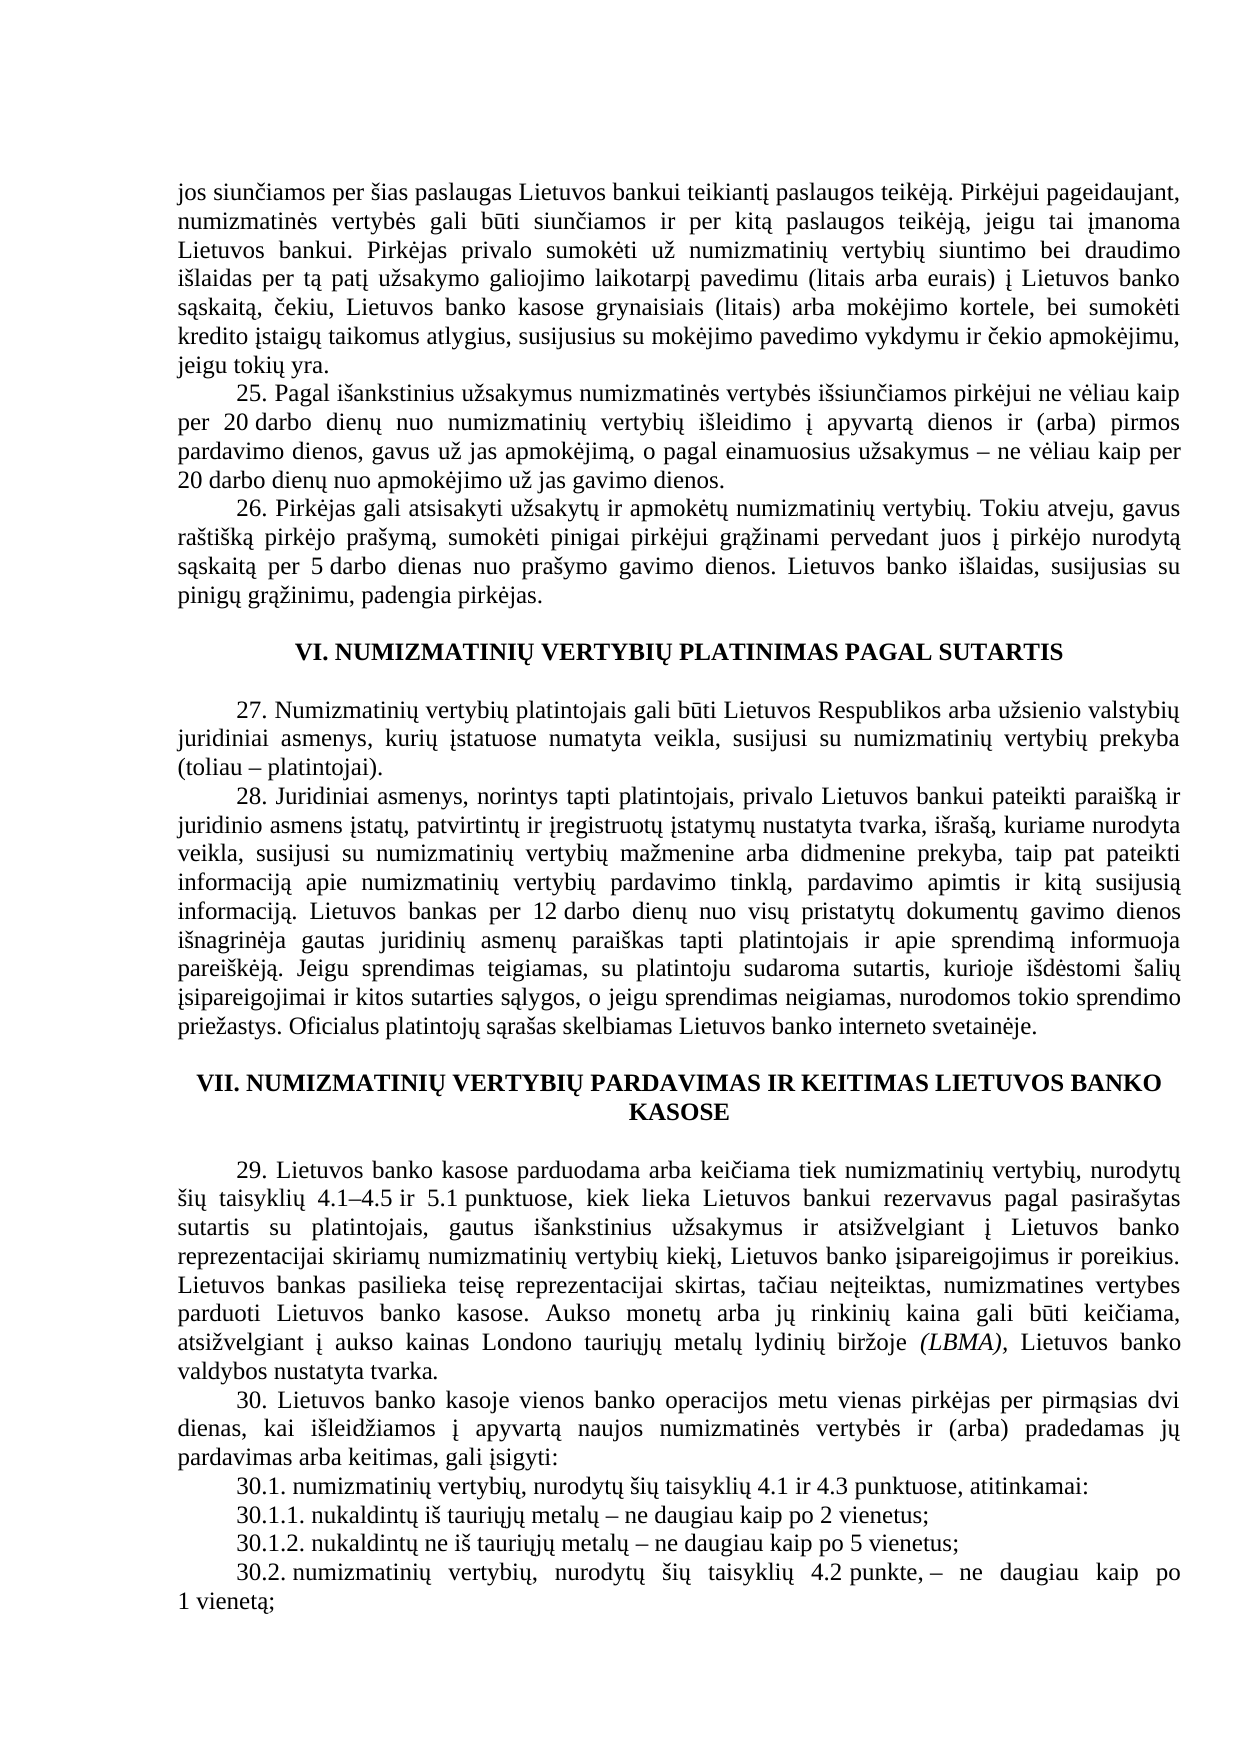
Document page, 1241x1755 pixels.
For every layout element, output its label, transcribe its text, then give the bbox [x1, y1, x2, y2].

text 28. Juridiniai asmenys, norintys tapti platintojais, privalo Lietuvos bankui pateikti paraišką ir juridinio asmens įstatų, patvirtintų ir įregistruotų įstatymų nustatyta tvarka, išrašą, kuriame nurodyta veikla, susijusi su numizmatinių vertybių mažmenine arba didmenine prekyba, taip pat pateikti informaciją apie numizmatinių vertybių pardavimo tinklą, pardavimo apimtis ir kitą susijusią informaciją. Lietuvos bankas per 12 darbo dienų nuo visų pristatytų dokumentų gavimo dienos išnagrinėja gautas juridinių asmenų paraiškas tapti platintojais ir apie sprendimą informuoja pareiškėją. Jeigu sprendimas teigiamas, su platintoju sudaroma sutartis, kurioje išdėstomi šalių įsipareigojimai ir kitos sutarties sąlygos, o jeigu sprendimas neigiamas, nurodomos tokio sprendimo priežastys. Oficialus platintojų sąrašas skelbiamas Lietuvos banko interneto svetainėje. [177, 781, 1181, 1040]
text 27. Numizmatinių vertybių platintojais gali būti Lietuvos Respublikos arba užsienio valstybių juridiniai asmenys, kurių įstatuose numatyta veikla, susijusi su numizmatinių vertybių prekyba (toliau – platintojai). [177, 695, 1181, 781]
text 30.1. numizmatinių vertybių, nurodytų šių taisyklių 4.1 ir 4.3 punktuose, atitinkamai: [177, 1471, 1181, 1500]
text 29. Lietuvos banko kasose parduodama arba keičiama tiek numizmatinių vertybių, nurodytų šių taisyklių 4.1–4.5 ir 5.1 punktuose, kiek lieka Lietuvos bankui rezervavus pagal pasirašytas sutartis su platintojais, gautus išankstinius užsakymus ir atsižvelgiant į Lietuvos banko reprezentacijai skiriamų numizmatinių vertybių kiekį, Lietuvos banko įsipareigojimus ir poreikius. Lietuvos bankas pasilieka teisę reprezentacijai skirtas, tačiau neįteiktas, numizmatines vertybes parduoti Lietuvos banko kasose. Aukso monetų arba jų rinkinių kaina gali būti keičiama, atsižvelgiant į aukso kainas Londono tauriųjų metalų lydinių biržoje (LBMA), Lietuvos banko valdybos nustatyta tvarka. [177, 1155, 1181, 1385]
text jos siunčiamos per šias paslaugas Lietuvos bankui teikiantį paslaugos teikėją. Pirkėjui pageidaujant, numizmatinės vertybės gali būti siunčiamos ir per kitą paslaugos teikėją, jeigu tai įmanoma Lietuvos bankui. Pirkėjas privalo sumokėti už numizmatinių vertybių siuntimo bei draudimo išlaidas per tą patį užsakymo galiojimo laikotarpį pavedimu (litais arba eurais) į Lietuvos banko sąskaitą, čekiu, Lietuvos banko kasose grynaisiais (litais) arba mokėjimo kortele, bei sumokėti kredito įstaigų taikomus atlygius, susijusius su mokėjimo pavedimo vykdymu ir čekio apmokėjimu, jeigu tokių yra. [177, 177, 1181, 378]
text 25. Pagal išankstinius užsakymus numizmatinės vertybės išsiunčiamos pirkėjui ne vėliau kaip per 20 darbo dienų nuo numizmatinių vertybių išleidimo į apyvartą dienos ir (arba) pirmos pardavimo dienos, gavus už jas apmokėjimą, o pagal einamuosius užsakymus – ne vėliau kaip per 20 darbo dienų nuo apmokėjimo už jas gavimo dienos. [177, 378, 1181, 493]
text 30.1.2. nukaldintų ne iš tauriųjų metalų – ne daugiau kaip po 5 vienetus; [177, 1528, 1181, 1557]
text VI. NUMIZMATINIŲ VERTYBIŲ PLATINIMAS PAGAL SUTARTIS [177, 637, 1181, 666]
text 26. Pirkėjas gali atsisakyti užsakytų ir apmokėtų numizmatinių vertybių. Tokiu atveju, gavus raštišką pirkėjo prašymą, sumokėti pinigai pirkėjui grąžinami pervedant juos į pirkėjo nurodytą sąskaitą per 5 darbo dienas nuo prašymo gavimo dienos. Lietuvos banko išlaidas, susijusias su pinigų grąžinimu, padengia pirkėjas. [177, 493, 1181, 608]
text 30.1.1. nukaldintų iš tauriųjų metalų – ne daugiau kaip po 2 vienetus; [177, 1500, 1181, 1528]
text VII. NUMIZMATINIŲ VERTYBIŲ PARDAVIMAS IR KEITIMAS LIETUVOS BANKO KASOSE [177, 1068, 1181, 1126]
text 30.2. numizmatinių vertybių, nurodytų šių taisyklių 4.2 punkte, – ne daugiau kaip po 1 vienetą; [177, 1557, 1181, 1615]
text 30. Lietuvos banko kasoje vienos banko operacijos metu vienas pirkėjas per pirmąsias dvi dienas, kai išleidžiamos į apyvartą naujos numizmatinės vertybės ir (arba) pradedamas jų pardavimas arba keitimas, gali įsigyti: [177, 1385, 1181, 1471]
